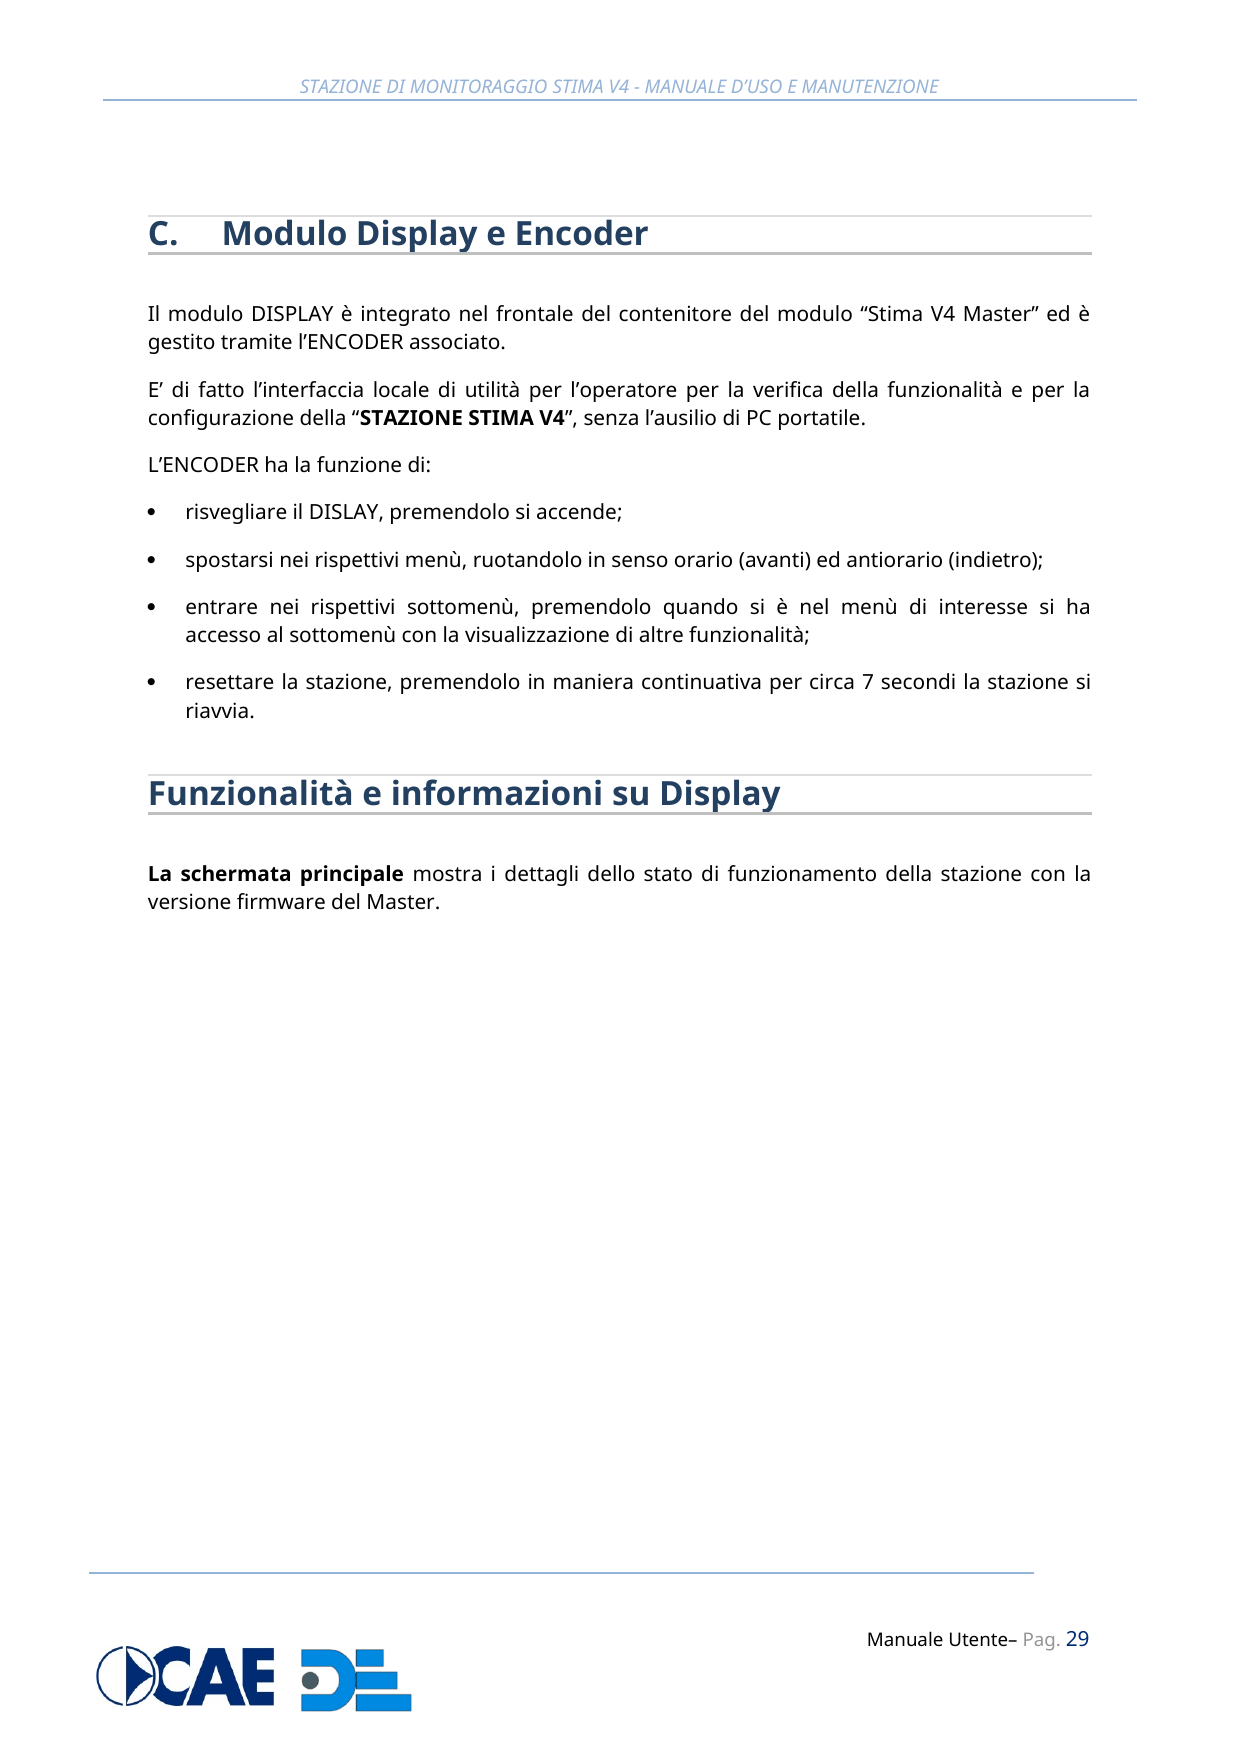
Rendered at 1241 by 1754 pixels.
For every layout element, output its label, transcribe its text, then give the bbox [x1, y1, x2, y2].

list risvegliare il DISLAY, premendolo si accende; [148, 497, 1092, 526]
list Modulo Display e Encoder [148, 217, 1092, 252]
list entrare nei rispettivi sottomenù, premendolo quando si è nel menù di interesse si ha accesso al sottomenù con la visualizzazione di altre funzionalità; [148, 592, 1092, 649]
list spostarsi nei rispettivi menù, ruotandolo in senso orario (avanti) ed antiorario (indietro); [148, 545, 1092, 573]
text E’ di fatto l’interfaccia locale di utilità per l’operatore per la verifica della funzionalità e per la configurazione della “STAZIONE STIMA V4”, senza l’ausilio di PC portatile. [148, 375, 1092, 432]
text L’ENCODER ha la funzione di: [148, 450, 1092, 479]
text La schermata principale mostra i dettagli dello stato di funzionamento della stazione con la versione firmware del Master. [148, 859, 1092, 916]
text Il modulo DISPLAY è integrato nel frontale del contenitore del modulo “Stima V4 Master” ed è gestito tramite l’ENCODER associato. [148, 299, 1092, 356]
subtitle Funzionalità e informazioni su Display [148, 776, 1092, 812]
list resettare la stazione, premendolo in maniera continuativa per circa 7 secondi la stazione si riavvia. [148, 667, 1092, 724]
